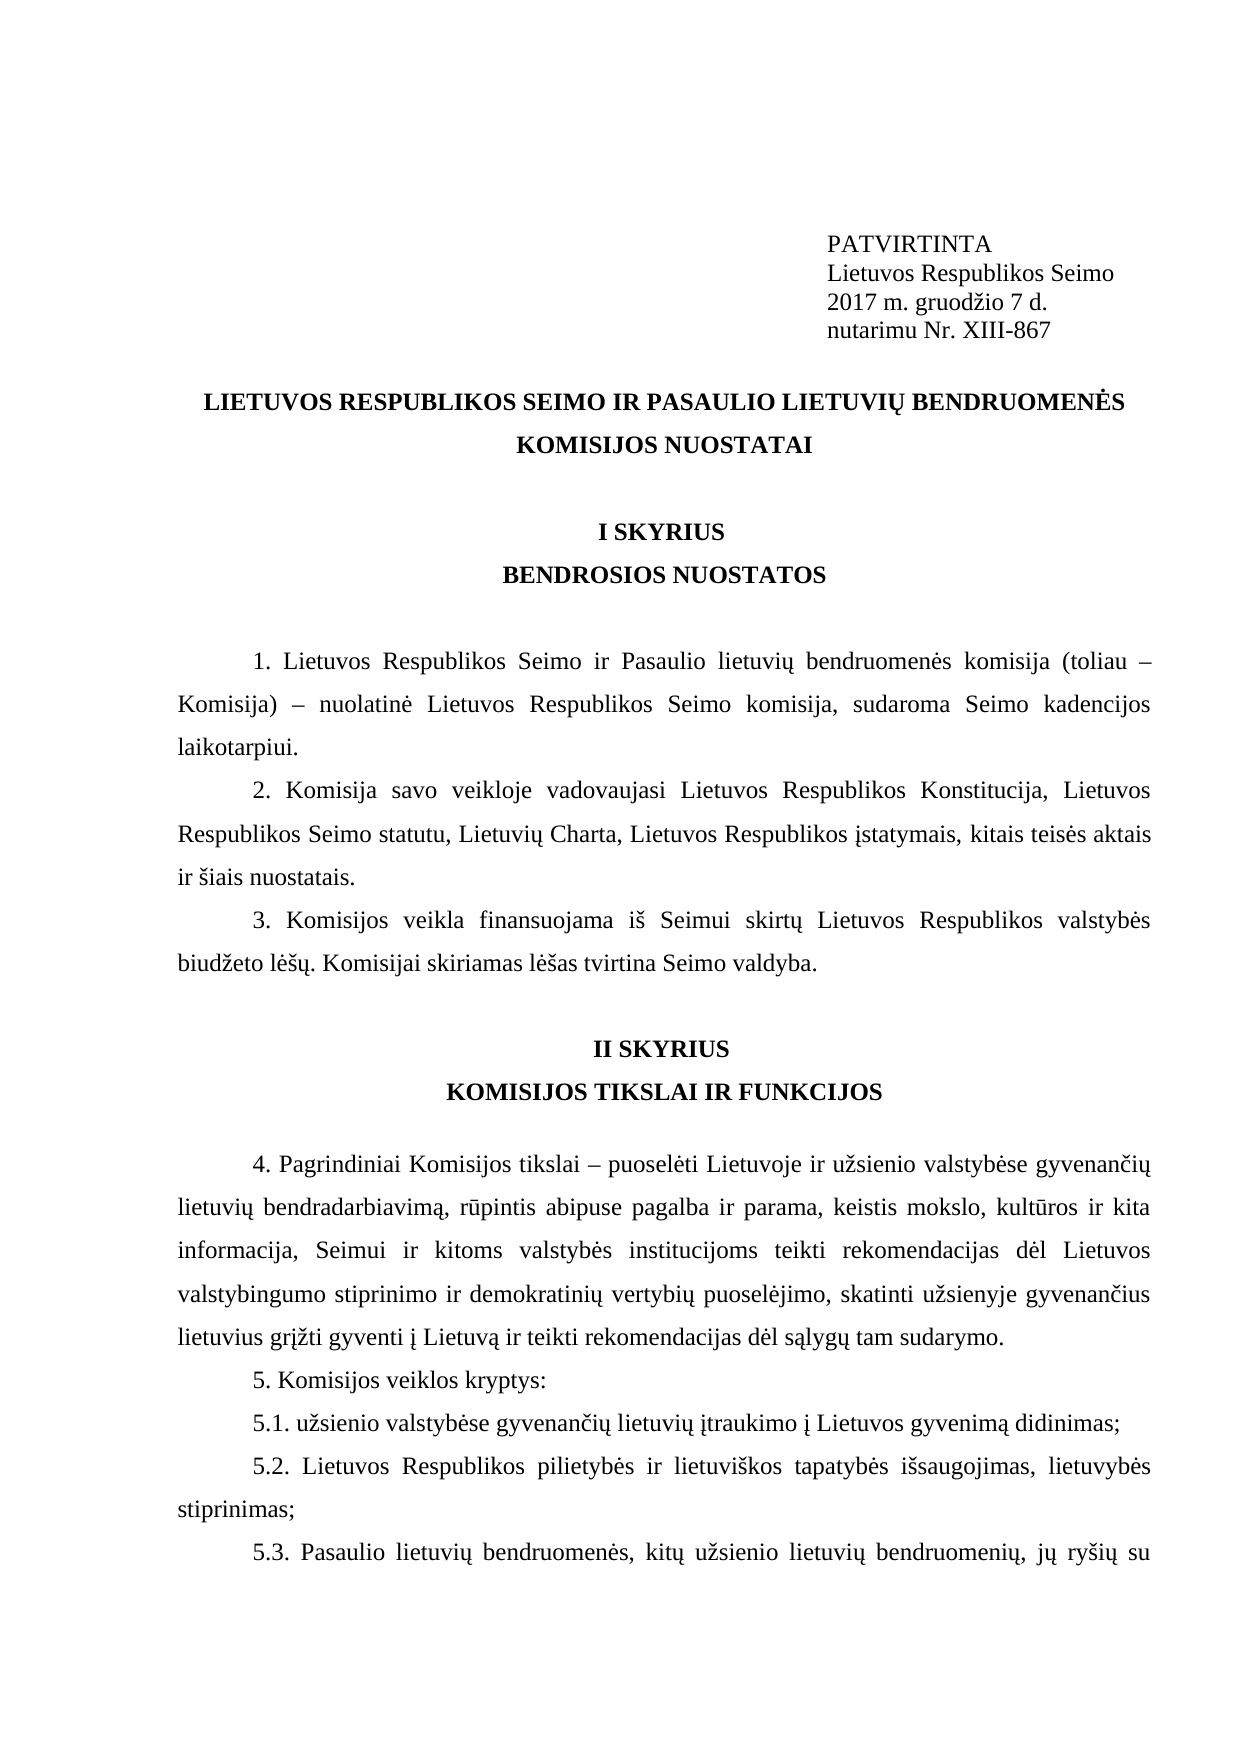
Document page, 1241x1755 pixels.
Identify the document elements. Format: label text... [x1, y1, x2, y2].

text LIETUVOS RESPUBLIKOS SEIMO IR PASAULIO LIETUVIŲ BENDRUOMENĖS KOMISIJOS NUOSTATAI [177, 387, 1152, 459]
text I SKYRIUS [177, 517, 1152, 546]
text 5. Komisijos veiklos kryptys: [177, 1365, 1152, 1394]
text PATVIRTINTA [177, 229, 1152, 258]
text Lietuvos Respublikos Seimo [177, 258, 1152, 287]
text nutarimu Nr. XIII-867 [177, 316, 1152, 344]
text 5.2. Lietuvos Respublikos pilietybės ir lietuviškos tapatybės išsaugojimas, lietuvybės stiprinimas; [177, 1451, 1152, 1523]
text 2017 m. gruodžio 7 d. [177, 287, 1152, 316]
text 3. Komisijos veikla finansuojama iš Seimui skirtų Lietuvos Respublikos valstybės biudžeto lėšų. Komisijai skiriamas lėšas tvirtina Seimo valdyba. [177, 905, 1152, 977]
text 1. Lietuvos Respublikos Seimo ir Pasaulio lietuvių bendruomenės komisija (toliau – Komisija) – nuolatinė Lietuvos Respublikos Seimo komisija, sudaroma Seimo kadencijos laikotarpiui. [177, 646, 1152, 761]
text 4. Pagrindiniai Komisijos tikslai – puoselėti Lietuvoje ir užsienio valstybėse gyvenančių lietuvių bendradarbiavimą, rūpintis abipuse pagalba ir parama, keistis mokslo, kultūros ir kita informacija, Seimui ir kitoms valstybės institucijoms teikti rekomendacijas dėl Lietuvos valstybingumo stiprinimo ir demokratinių vertybių puoselėjimo, skatinti užsienyje gyvenančius lietuvius grįžti gyventi į Lietuvą ir teikti rekomendacijas dėl sąlygų tam sudarymo. [177, 1149, 1152, 1351]
text 5.3. Pasaulio lietuvių bendruomenės, kitų užsienio lietuvių bendruomenių, jų ryšių su [177, 1537, 1152, 1566]
text II SKYRIUS [177, 1034, 1152, 1063]
text 2. Komisija savo veikloje vadovaujasi Lietuvos Respublikos Konstitucija, Lietuvos Respublikos Seimo statutu, Lietuvių Charta, Lietuvos Respublikos įstatymais, kitais teisės aktais ir šiais nuostatais. [177, 776, 1152, 891]
text KOMISIJOS TIKSLAI IR FUNKCIJOS [177, 1077, 1152, 1106]
text 5.1. užsienio valstybėse gyvenančių lietuvių įtraukimo į Lietuvos gyvenimą didinimas; [177, 1408, 1152, 1437]
text BENDROSIOS NUOSTATOS [177, 560, 1152, 589]
